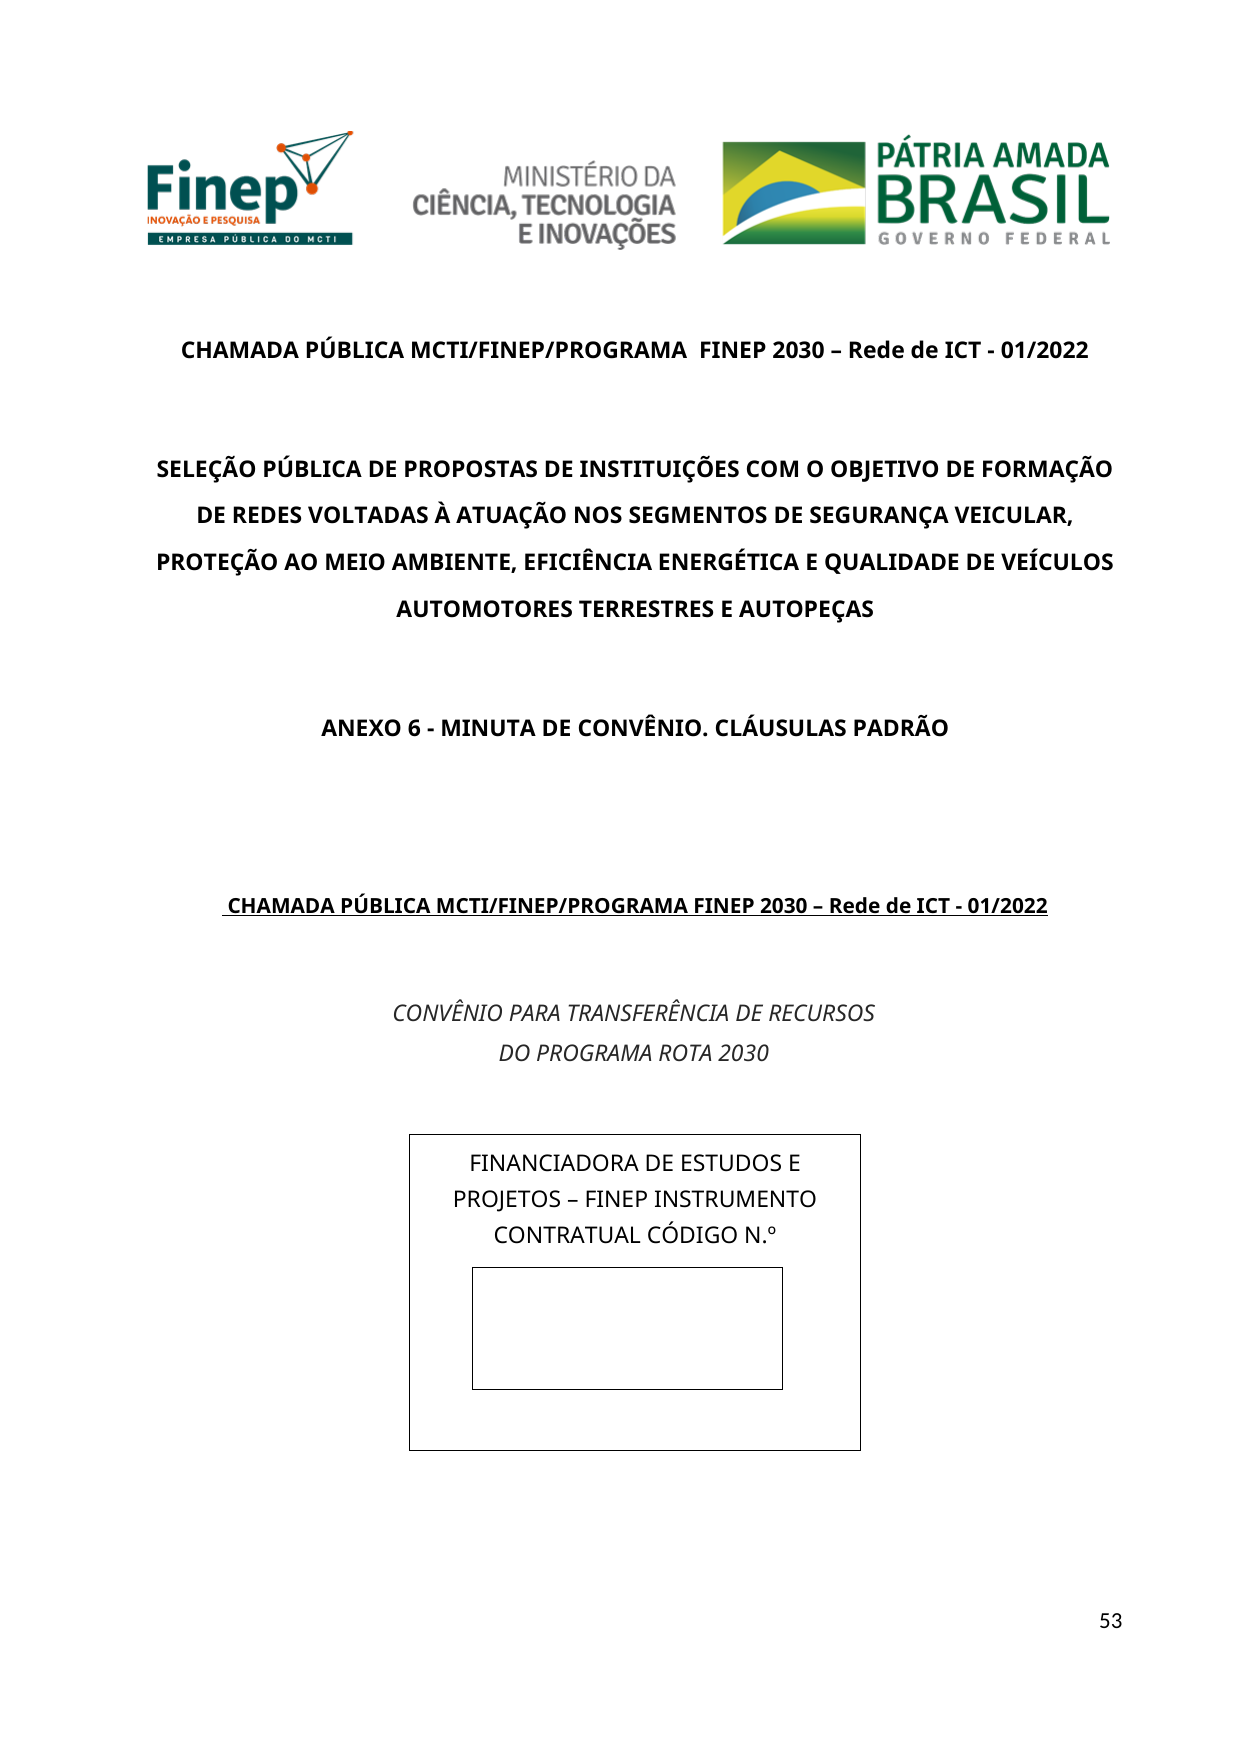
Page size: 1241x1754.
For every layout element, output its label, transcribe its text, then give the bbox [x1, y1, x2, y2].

table_cell [783, 1267, 860, 1328]
table_header FINANCIADORA DE ESTUDOS E PROJETOS – FINEP INSTRUMENTO CONTRATUAL CÓDIGO N.º [410, 1135, 860, 1267]
table_cell [410, 1267, 472, 1328]
subtitle CONVÊNIO PARA TRANSFERÊNCIA DE RECURSOS [148, 997, 1122, 1028]
text CHAMADA PÚBLICA MCTI/FINEP/PROGRAMA FINEP 2030 – Rede de ICT - 01/2022 [148, 891, 1122, 919]
text SELEÇÃO PÚBLICA DE PROPOSTAS DE INSTITUIÇÕES COM O OBJETIVO DE FORMAÇÃO DE REDES VOLTADAS À ATUAÇÃO NOS SEGMENTOS DE SEGURANÇA VEICULAR, PROTEÇÃO AO MEIO AMBIENTE, EFICIÊNCIA ENERGÉTICA E QUALIDADE DE VEÍCULOS AUTOMOTORES TERRESTRES E AUTOPEÇAS [148, 453, 1122, 624]
table_cell [410, 1389, 860, 1450]
subtitle DO PROGRAMA ROTA 2030 [148, 1037, 1122, 1068]
table_cell [783, 1328, 860, 1389]
table_cell [473, 1268, 782, 1389]
table_cell [410, 1328, 472, 1389]
text CHAMADA PÚBLICA MCTI/FINEP/PROGRAMA FINEP 2030 – Rede de ICT - 01/2022 [148, 334, 1122, 365]
text ANEXO 6 - MINUTA DE CONVÊNIO. CLÁUSULAS PADRÃO [148, 712, 1122, 743]
